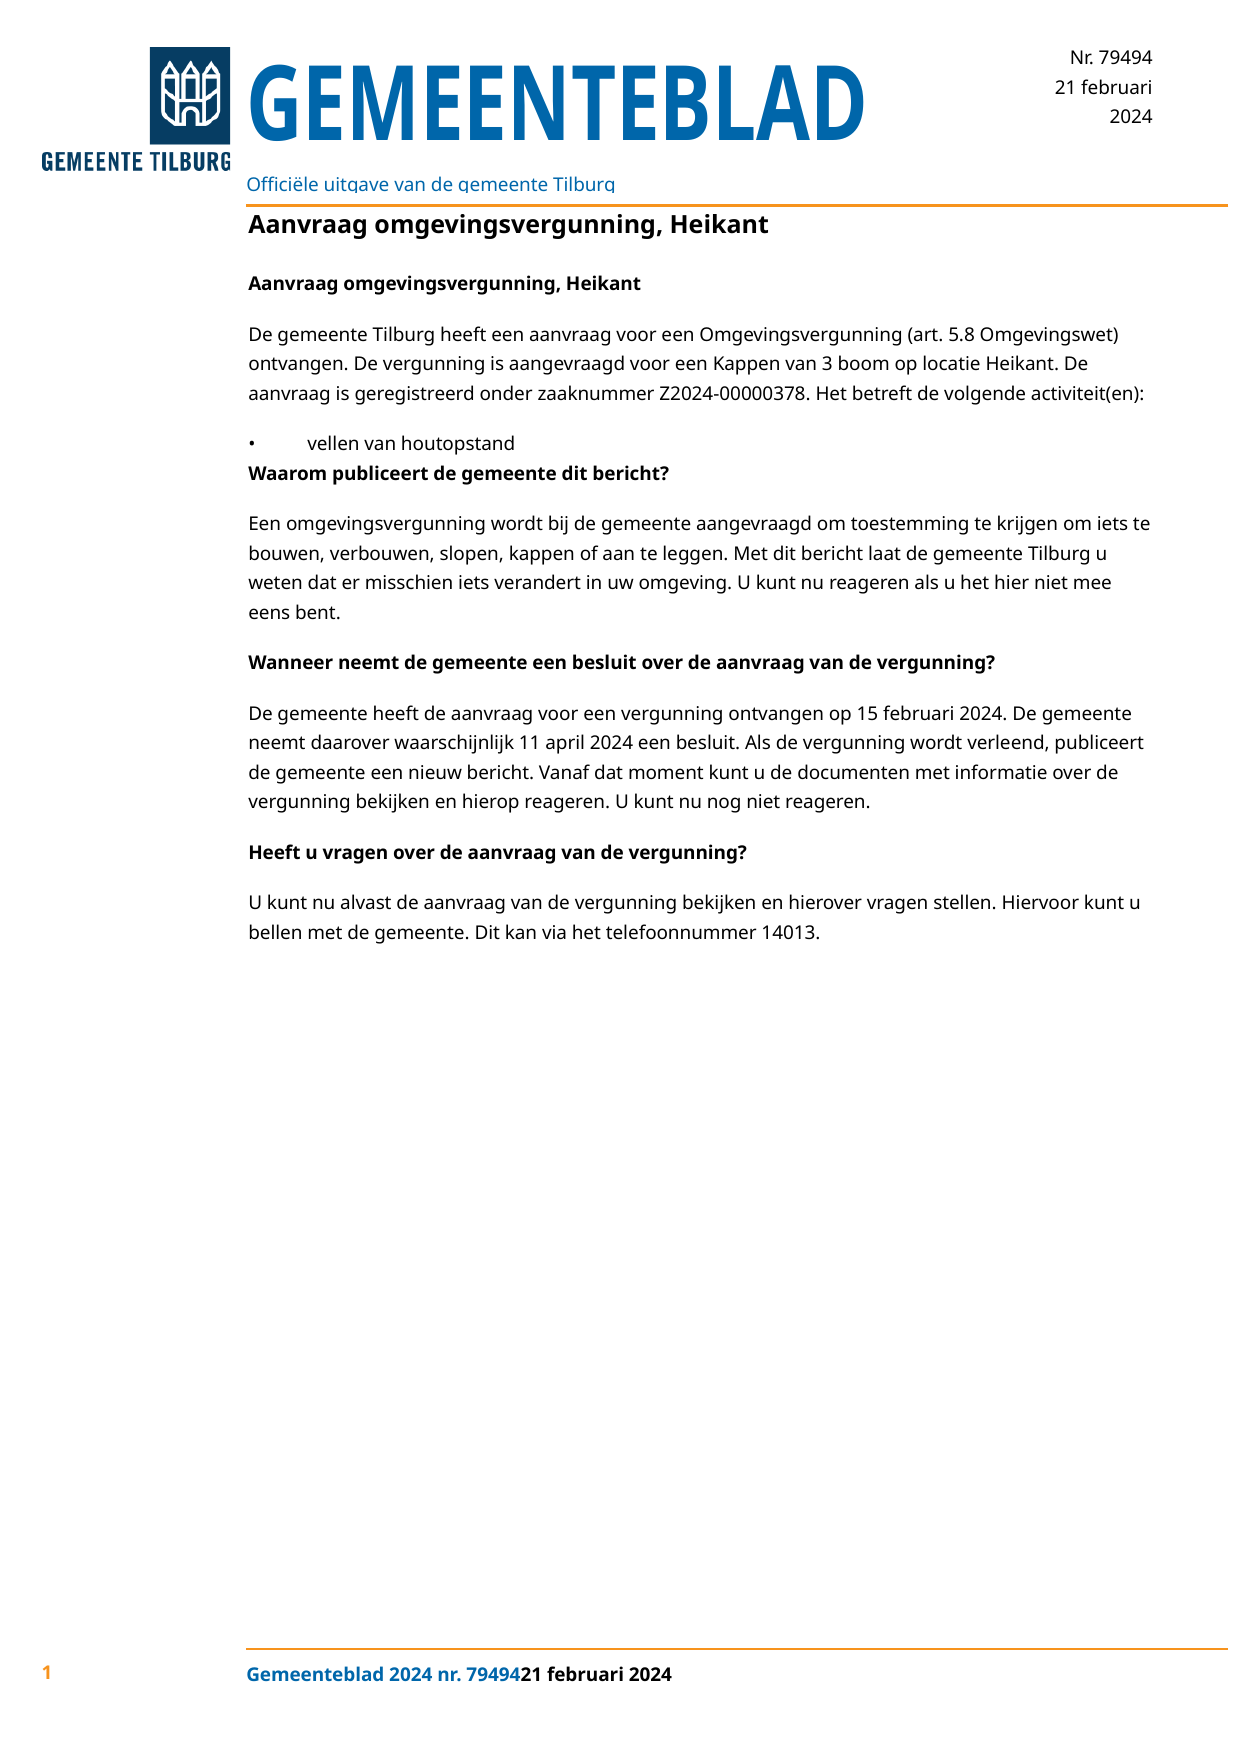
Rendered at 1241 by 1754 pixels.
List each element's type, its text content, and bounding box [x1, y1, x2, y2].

text Aanvraag omgevingsvergunning, Heikant [248, 207, 1152, 241]
text Aanvraag omgevingsvergunning, Heikant [248, 270, 1152, 296]
text U kunt nu alvast de aanvraag van de vergunning bekijken en hierover vragen stellen. Hiervoor kunt u bellen met de gemeente. Dit kan via het telefoonnummer 14013. [248, 889, 1152, 945]
picture [41, 47, 231, 172]
list vellen van houtopstand [248, 430, 1152, 456]
text Een omgevingsvergunning wordt bij de gemeente aangevraagd om toestemming te krijgen om iets te bouwen, verbouwen, slopen, kappen of aan te leggen. Met dit bericht laat de gemeente Tilburg u weten dat er misschien iets verandert in uw omgeving. U kunt nu reageren als u het hier niet mee eens bent. [248, 510, 1152, 625]
text Wanneer neemt de gemeente een besluit over de aanvraag van de vergunning? [248, 649, 1152, 675]
text Waarom publiceert de gemeente dit bericht? [248, 460, 1152, 486]
text Heeft u vragen over de aanvraag van de vergunning? [248, 839, 1152, 865]
text De gemeente heeft de aanvraag voor een vergunning ontvangen op 15 februari 2024. De gemeente neemt daarover waarschijnlijk 11 april 2024 een besluit. Als de vergunning wordt verleend, publiceert de gemeente een nieuw bericht. Vanaf dat moment kunt u de documenten met informatie over de vergunning bekijken en hierop reageren. U kunt nu nog niet reageren. [248, 700, 1152, 814]
text De gemeente Tilburg heeft een aanvraag voor een Omgevingsvergunning (art. 5.8 Omgevingswet) ontvangen. De vergunning is aangevraagd voor een Kappen van 3 boom op locatie Heikant. De aanvraag is geregistreerd onder zaaknummer Z2024-00000378. Het betreft de volgende activiteit(en): [248, 321, 1152, 406]
